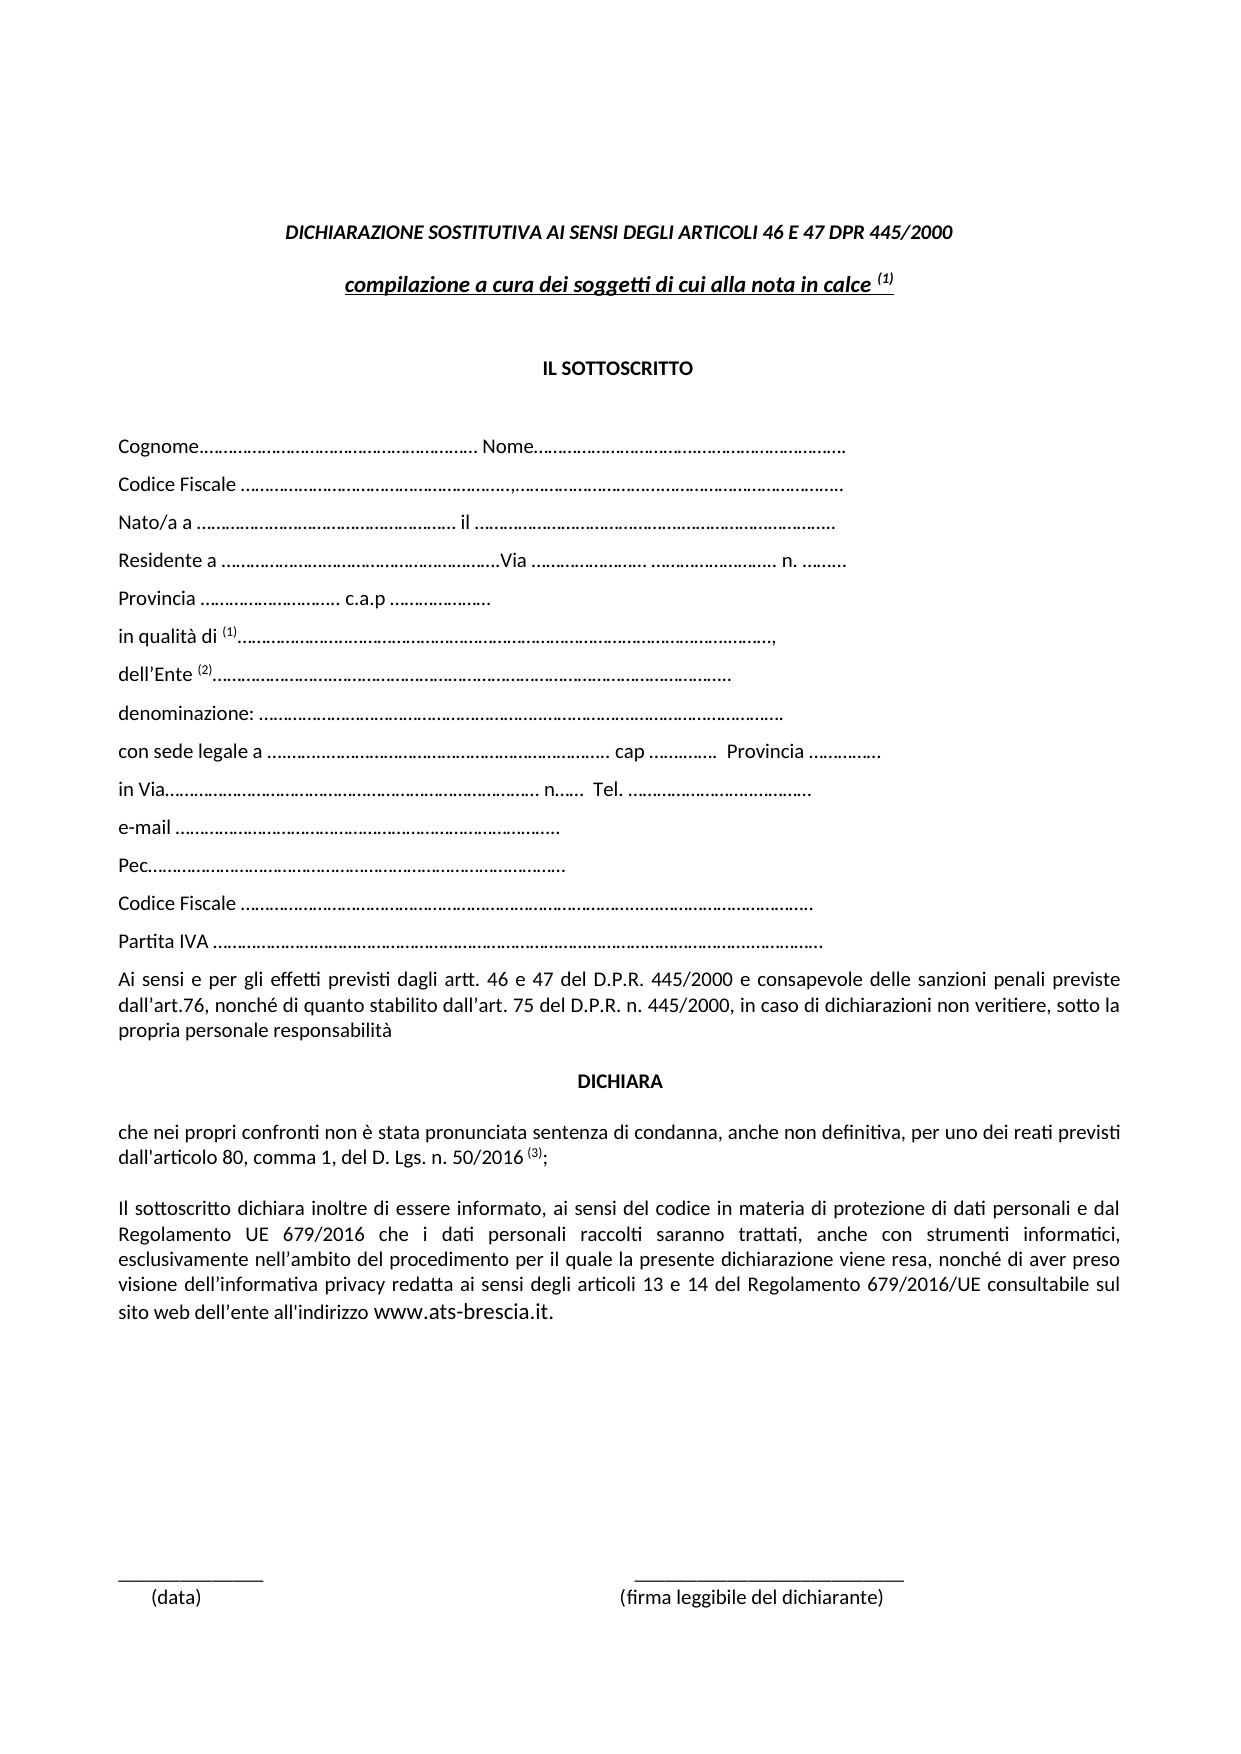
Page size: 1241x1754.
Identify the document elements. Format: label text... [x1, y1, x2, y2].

text Codice Fiscale ………………………………………………..,………………………...……………………………….. [118, 471, 1122, 496]
text Pec…………………………………………………………………………… [118, 852, 1122, 878]
text Codice Fiscale ………………………………………………………………………..….………………………….. [118, 890, 1122, 916]
text DICHIARAZIONE SOSTITUTIVA AI SENSI DEGLI ARTICOLI 46 E 47 DPR 445/2000 [118, 219, 1122, 244]
text ______________ __________________________ [118, 1559, 1122, 1584]
text in Via…………………………………………………………………… n…… Tel. ……………………..………… [118, 776, 1122, 801]
text in qualità di (1)…………………..…………………………………………………………………….………, [118, 623, 1122, 649]
text dell’Ente (2)…………………….……………………………………………………………………….. [118, 662, 1122, 687]
text che nei propri confronti non è stata pronunciata sentenza di condanna, anche non definitiva, per uno dei reati previsti dall'articolo 80, comma 1, del D. Lgs. n. 50/2016 (3); [118, 1119, 1122, 1170]
text Nato/a a ……………………………………………… il …………………………………….………………………….. [118, 509, 1122, 534]
text Ai sensi e per gli effetti previsti dagli artt. 46 e 47 del D.P.R. 445/2000 e consapevole delle sanzioni penali previste dall’art.76, nonché di quanto stabilito dall’art. 75 del D.P.R. n. 445/2000, in caso di dichiarazioni non veritiere, sotto la propria personale responsabilità [118, 967, 1122, 1043]
text Provincia ……………………….. c.a.p ………………… [118, 585, 1122, 611]
text Partita IVA ………………………………………………………………………………………………….…………… [118, 928, 1122, 954]
text compilazione a cura dei soggetti di cui alla nota in calce (1) [118, 270, 1122, 298]
text Il sottoscritto dichiara inoltre di essere informato, ai sensi del codice in materia di protezione di dati personali e dal Regolamento UE 679/2016 che i dati personali raccolti saranno trattati, anche con strumenti informatici, esclusivamente nell’ambito del procedimento per il quale la presente dichiarazione viene resa, nonché di aver preso visione dell’informativa privacy redatta ai sensi degli articoli 13 e 14 del Regolamento 679/2016/UE consultabile sul sito web dell’ente all'indirizzo www.ats-brescia.it. [118, 1195, 1122, 1325]
text Residente a ………………………………………………….Via …………………… …………………….. n. ……... [118, 547, 1122, 573]
text DICHIARA [118, 1068, 1122, 1094]
text denominazione: …………………………………………………..……………….…………………………. [118, 700, 1122, 725]
text con sede legale a ….……..………………………………………………….. cap …….……. Provincia …………… [118, 738, 1122, 763]
text (data) (firma leggibile del dichiarante) [118, 1584, 1122, 1610]
text e-mail …………………………………………………………………….. [118, 814, 1122, 839]
text Cognome.………………………………………………… Nome…………………………….…………………………. [118, 433, 1122, 458]
text IL SOTTOSCRITTO [118, 355, 1122, 380]
